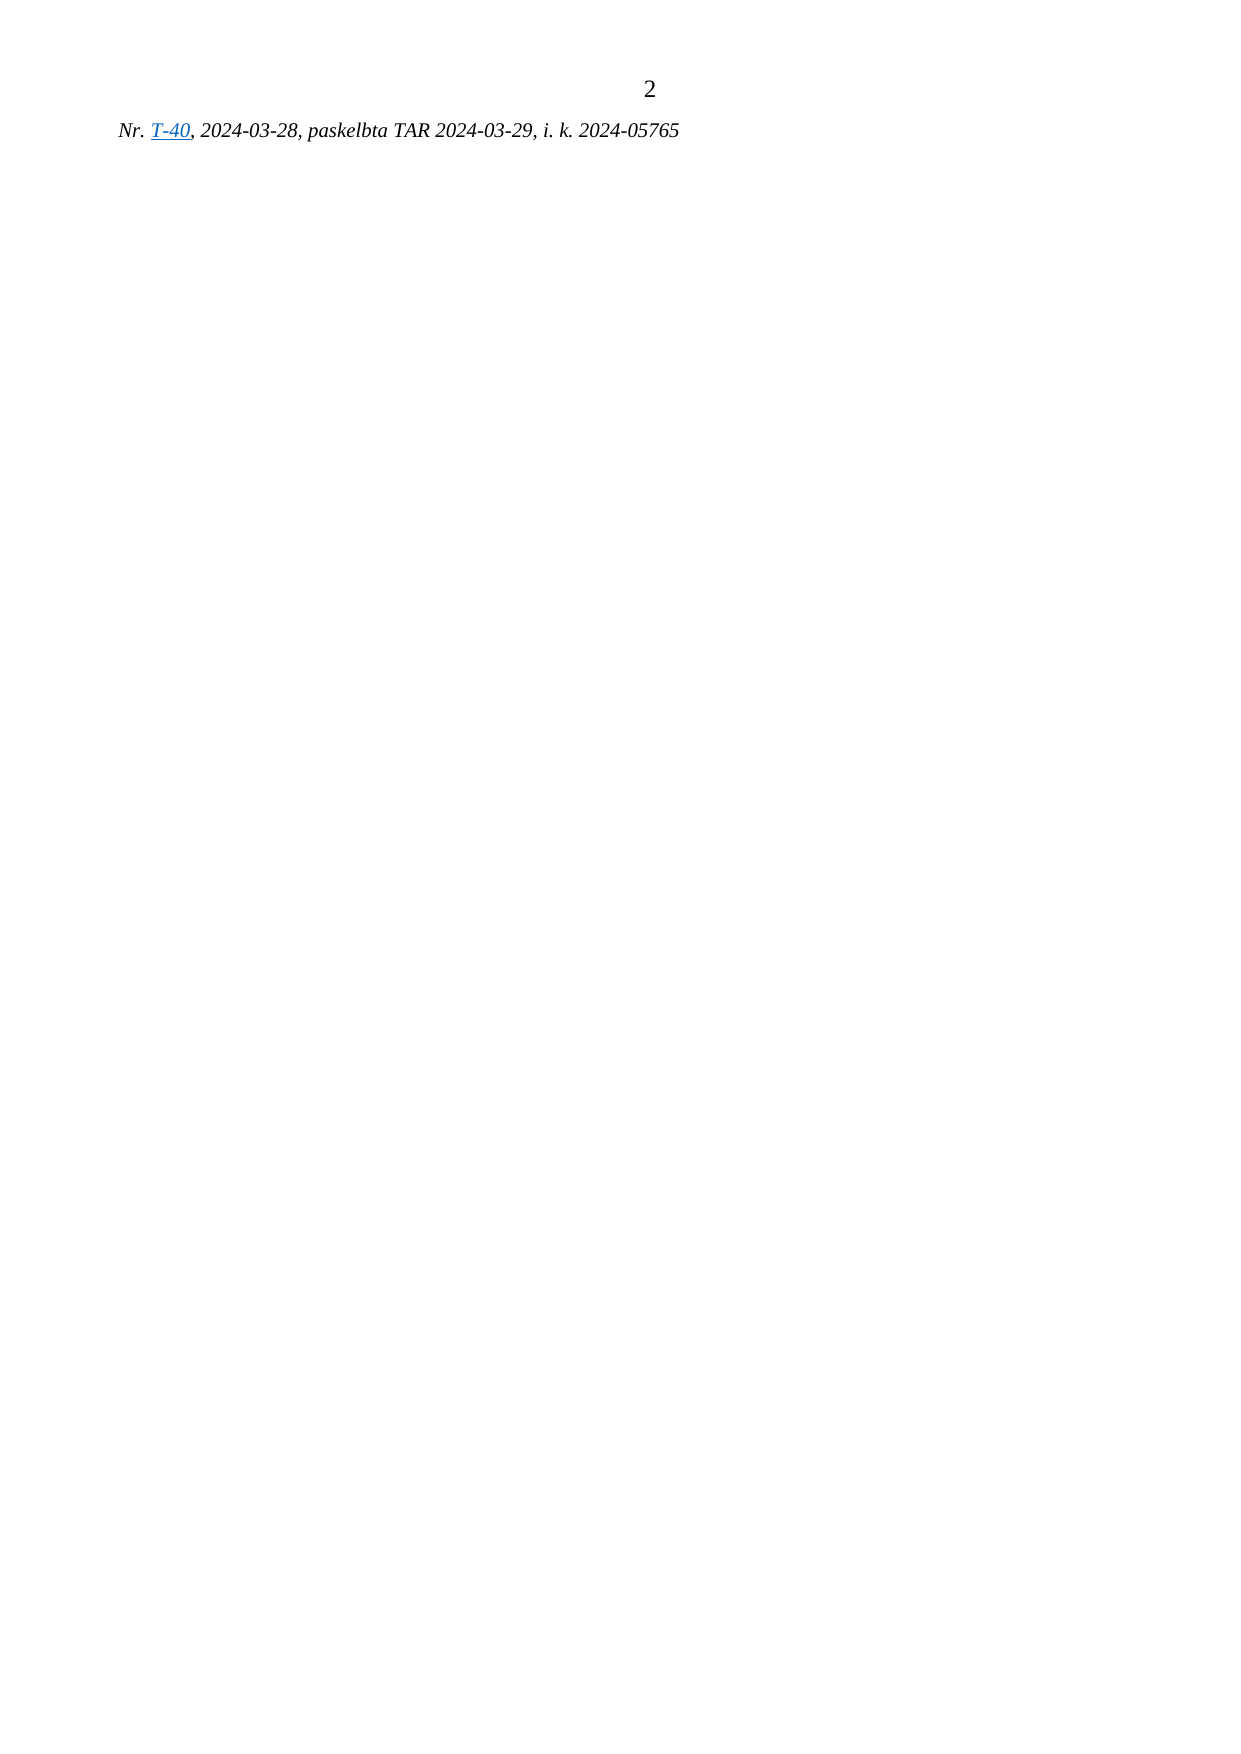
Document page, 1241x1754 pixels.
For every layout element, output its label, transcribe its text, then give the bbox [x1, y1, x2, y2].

text Nr. T-40, 2024-03-28, paskelbta TAR 2024-03-29, i. k. 2024-05765 [118, 118, 1181, 142]
